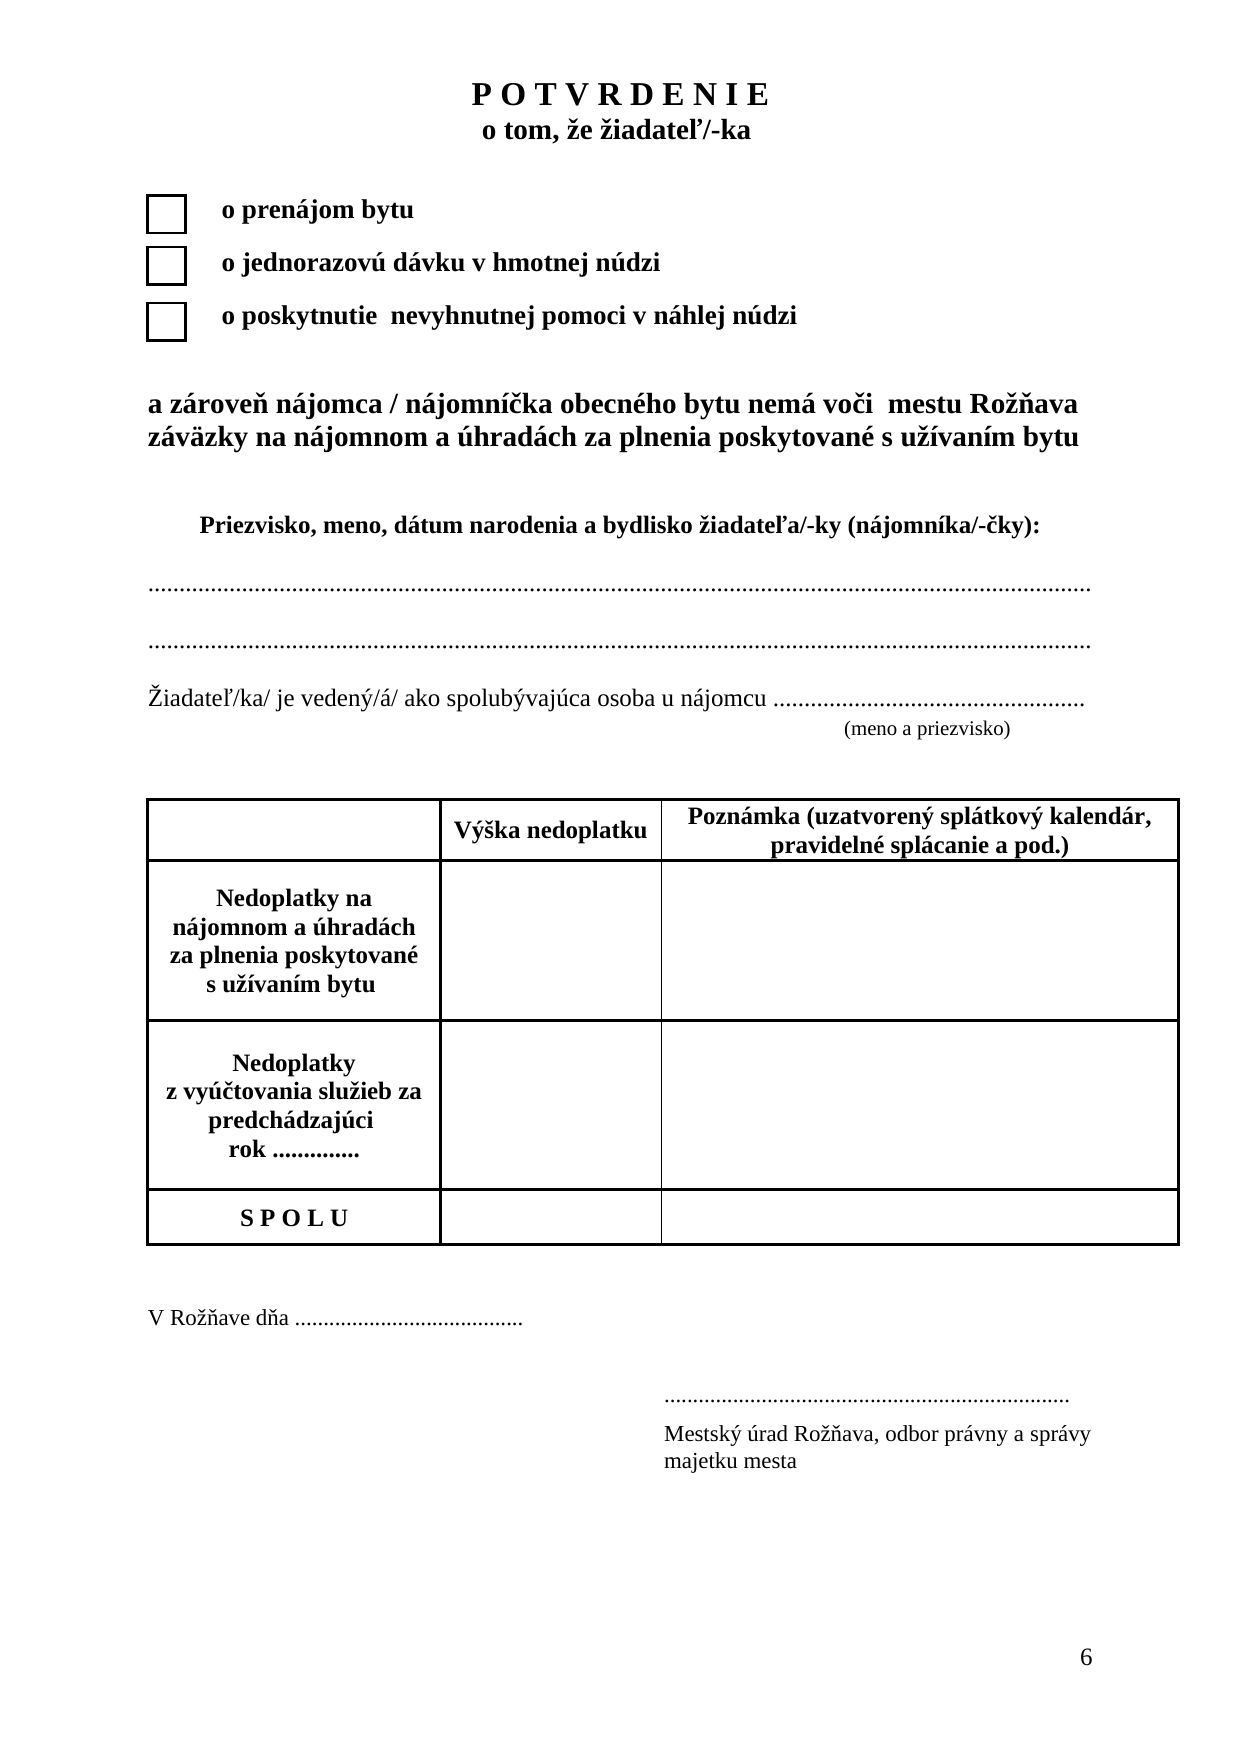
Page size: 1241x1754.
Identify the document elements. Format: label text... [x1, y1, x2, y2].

table_cell Nedoplatky na nájomnom a úhradách za plnenia poskytované s užívaním bytu [149, 862, 439, 1019]
text o jednorazovú dávku v hmotnej núdzi [221, 246, 1093, 278]
text (meno a priezvisko) [148, 712, 1093, 740]
table_header Výška nedoplatku [442, 801, 661, 858]
text o tom, že žiadateľ/-ka [148, 112, 1093, 146]
text V Rožňave dňa ........................................ [148, 1304, 1093, 1330]
text ....................................................................................................................................................... [148, 625, 1093, 654]
text Mestský úrad Rožňava, odbor právny a správy majetku mesta [664, 1420, 1093, 1473]
text o poskytnutie nevyhnutnej pomoci v náhlej núdzi [221, 299, 1093, 331]
text ....................................................................................................................................................... [148, 568, 1093, 597]
text Žiadateľ/ka/ je vedený/á/ ako spolubývajúca osoba u nájomcu .................................................. [148, 683, 1093, 712]
table_cell [662, 862, 1177, 1019]
text ....................................................................... [590, 1382, 1093, 1408]
table_cell Nedoplatky z vyúčtovania služieb za predchádzajúci rok .............. [149, 1022, 439, 1188]
table_header Poznámka (uzatvorený splátkový kalendár, pravidelné splácanie a pod.) [662, 801, 1177, 858]
text o prenájom bytu [221, 193, 1093, 225]
table_cell S P O L U [149, 1191, 439, 1243]
text P O T V R D E N I E [148, 74, 1093, 112]
text Priezvisko, meno, dátum narodenia a bydlisko žiadateľa/-ky (nájomníka/-čky): [148, 510, 1093, 539]
table_cell [662, 1022, 1177, 1188]
table_header [149, 801, 439, 858]
table_cell [662, 1191, 1177, 1243]
table_cell [442, 1191, 661, 1243]
table_cell [442, 1022, 661, 1188]
text a zároveň nájomca / nájomníčka obecného bytu nemá voči mestu Rožňava záväzky na nájomnom a úhradách za plnenia poskytované s užívaním bytu [148, 386, 1093, 453]
table_cell [442, 862, 661, 1019]
